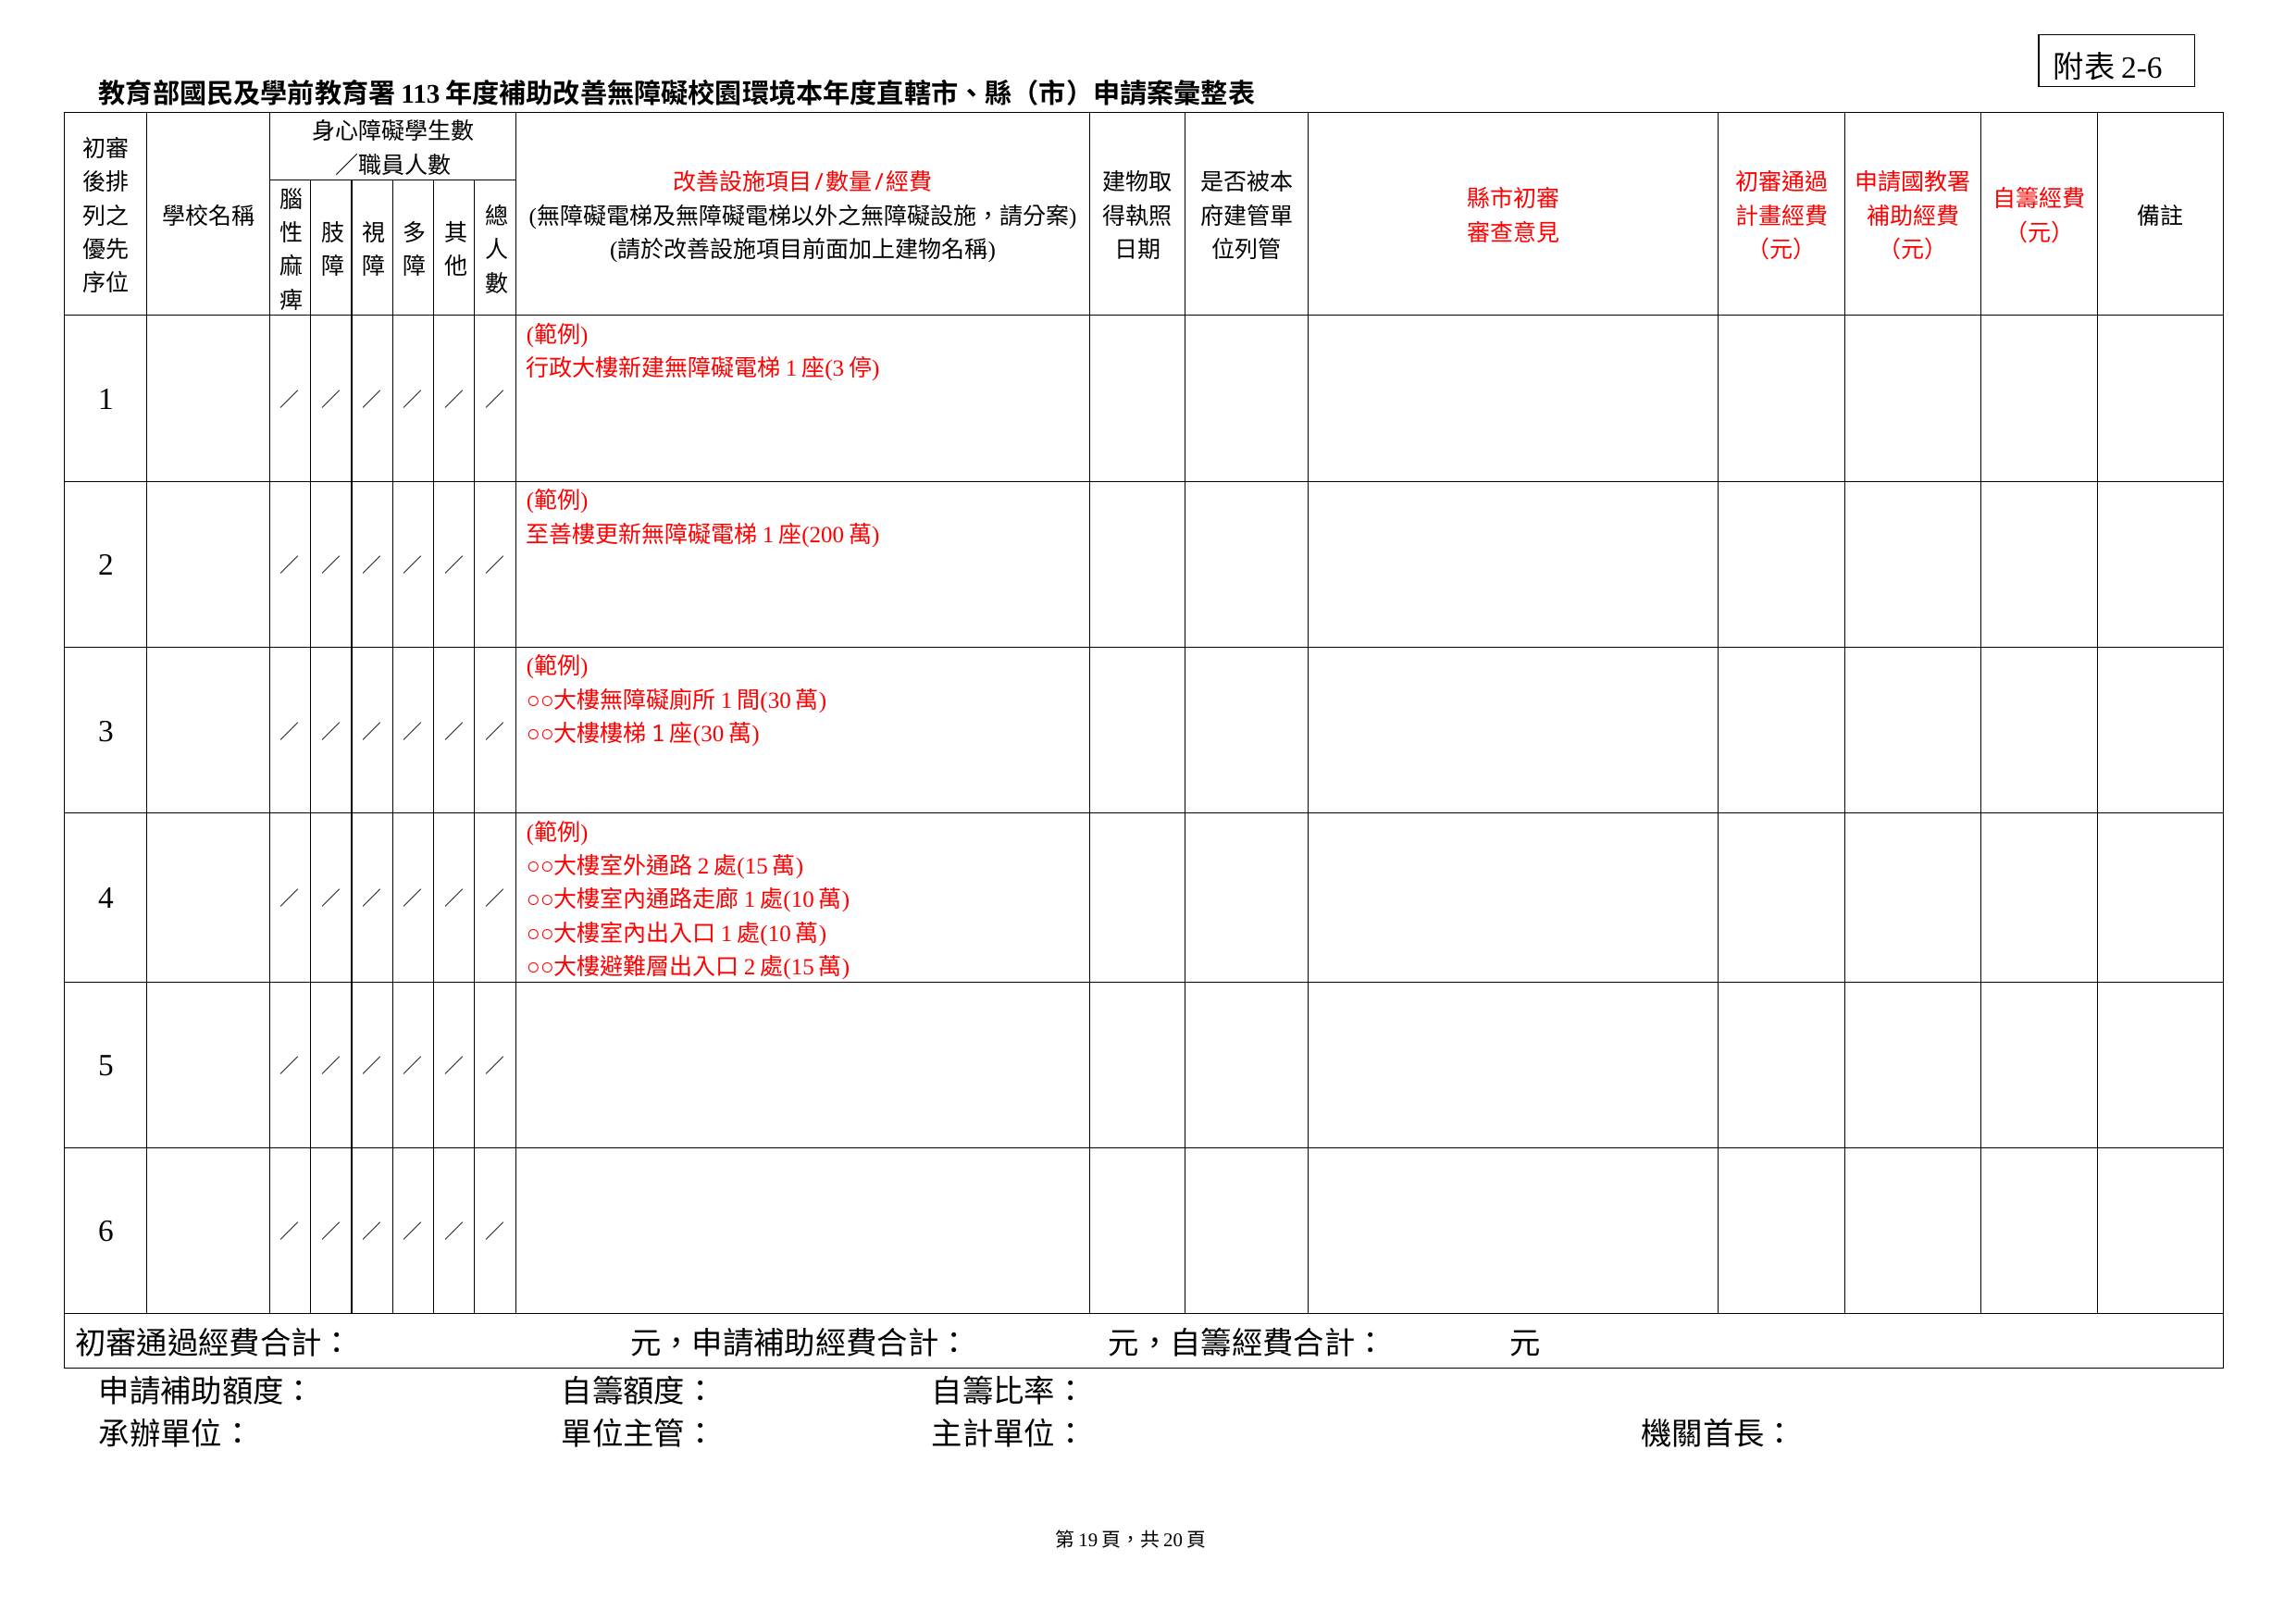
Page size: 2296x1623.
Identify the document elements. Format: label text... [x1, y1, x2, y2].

table_cell [2098, 1148, 2223, 1313]
table_cell [1981, 813, 2097, 982]
table_cell [1090, 813, 1185, 982]
text 教育部國民及學前教育署113年度補助改善無障礙校園環境本年度直轄市、縣（市）申請案彙整表 [98, 69, 2197, 112]
table_cell ／ [270, 1148, 310, 1313]
table_cell ／ [475, 1148, 515, 1313]
table_cell ／ [393, 983, 433, 1147]
table_cell ／ [475, 813, 515, 982]
table_cell ／ [393, 813, 433, 982]
table_cell 其他 [434, 180, 474, 315]
table_header 縣市初審 審查意見 [1309, 113, 1718, 315]
table_cell 初審通過經費合計： 元，申請補助經費合計： 元，自籌經費合計： 元 [65, 1314, 2223, 1368]
table_cell ／ [434, 648, 474, 812]
table_cell 肢障 [311, 180, 351, 315]
table_cell [1719, 813, 1844, 982]
table_cell [147, 648, 269, 812]
table_cell [2098, 813, 2223, 982]
table_cell [1981, 983, 2097, 1147]
table_cell [2098, 648, 2223, 812]
table_cell ／ [434, 813, 474, 982]
table_header 備註 [2098, 113, 2223, 315]
table_cell [2098, 482, 2223, 647]
table_cell (範例) 至善樓更新無障礙電梯1座(200萬) [516, 482, 1089, 647]
table_cell [147, 482, 269, 647]
table_cell 2 [65, 482, 146, 647]
table_cell [1719, 316, 1844, 481]
table_cell ／ [475, 482, 515, 647]
table_cell [2098, 983, 2223, 1147]
table_cell [147, 1148, 269, 1313]
table_cell ／ [270, 983, 310, 1147]
table_header 初審通過 計畫經費（元） [1719, 113, 1844, 315]
table_header 自籌經費（元） [1981, 113, 2097, 315]
table_cell [1309, 648, 1718, 812]
table_cell ／ [434, 983, 474, 1147]
table_cell ／ [353, 1148, 392, 1313]
table_cell [1719, 648, 1844, 812]
table_cell [147, 983, 269, 1147]
table_cell ／ [434, 1148, 474, 1313]
table_cell ／ [353, 983, 392, 1147]
table_cell [1981, 1148, 2097, 1313]
table_cell [1719, 1148, 1844, 1313]
table_cell [1845, 983, 1980, 1147]
table_cell ／ [475, 648, 515, 812]
table_cell 總人數 [475, 180, 515, 315]
table_cell ／ [393, 482, 433, 647]
table_cell ／ [270, 813, 310, 982]
table_cell [1309, 1148, 1718, 1313]
table_cell 多障 [393, 180, 433, 315]
table_cell [1185, 983, 1308, 1147]
text 教育部國民及學前教育署113年度補助改善無障礙校園環境本年度直轄市、縣（市）申請案彙整表 [2040, 35, 2194, 86]
table_cell (範例) ○○大樓無障礙廁所1間(30萬) ○○大樓樓梯1座(30萬) [516, 648, 1089, 812]
table_cell ／ [353, 813, 392, 982]
table_cell ／ [393, 316, 433, 481]
table_cell ／ [311, 482, 351, 647]
table_header 是否被本府建管單位列管 [1185, 113, 1308, 315]
table_header 初審後排列之優先序位 [65, 113, 146, 315]
table_cell [1981, 316, 2097, 481]
table_cell 4 [65, 813, 146, 982]
table_cell ／ [311, 1148, 351, 1313]
table_cell [516, 1148, 1089, 1313]
table_cell ／ [475, 983, 515, 1147]
table_cell [1090, 983, 1185, 1147]
table_cell ／ [270, 316, 310, 481]
table_cell ／ [393, 1148, 433, 1313]
table_cell ／ [270, 482, 310, 647]
table_cell ／ [353, 482, 392, 647]
table_cell 視障 [353, 180, 392, 315]
table_header 身心障礙學生數 ／職員人數 [270, 113, 515, 180]
table_cell 1 [65, 316, 146, 481]
table_cell ／ [434, 316, 474, 481]
table_cell ／ [311, 813, 351, 982]
table_header 學校名稱 [147, 113, 269, 315]
text 附表2-6 [2053, 43, 2180, 79]
table_cell ／ [353, 316, 392, 481]
table_cell 3 [65, 648, 146, 812]
table_cell [147, 813, 269, 982]
table_cell [1719, 983, 1844, 1147]
table_cell ／ [434, 482, 474, 647]
text 申請補助額度： 自籌額度： 自籌比率： [98, 1369, 2197, 1410]
text 承辦單位： 單位主管： 主計單位： 機關首長： [98, 1410, 2197, 1453]
table_cell [1981, 482, 2097, 647]
table_cell ／ [311, 983, 351, 1147]
table_cell [1845, 482, 1980, 647]
table_cell [1309, 316, 1718, 481]
table_cell [1845, 1148, 1980, 1313]
table_cell [1090, 648, 1185, 812]
table_cell [1185, 648, 1308, 812]
table_cell [1845, 648, 1980, 812]
table_cell [1845, 813, 1980, 982]
table_cell [516, 983, 1089, 1147]
table_cell [1309, 482, 1718, 647]
table_cell 6 [65, 1148, 146, 1313]
table_cell [1185, 1148, 1308, 1313]
table_cell [2098, 316, 2223, 481]
table_cell [1090, 316, 1185, 481]
table_cell [1981, 648, 2097, 812]
table_cell 5 [65, 983, 146, 1147]
table_cell ／ [311, 316, 351, 481]
table_cell [147, 316, 269, 481]
table_cell ／ [353, 648, 392, 812]
table_header 申請國教署 補助經費（元） [1845, 113, 1980, 315]
table_cell 腦性麻痺 [270, 180, 310, 315]
table_cell [1185, 316, 1308, 481]
table_cell ／ [393, 648, 433, 812]
table_cell [1845, 316, 1980, 481]
table_cell (範例) 行政大樓新建無障礙電梯1座(3停) [516, 316, 1089, 481]
table_cell [1309, 983, 1718, 1147]
table_header 建物取得執照日期 [1090, 113, 1185, 315]
table_cell [1185, 813, 1308, 982]
table_cell ／ [475, 316, 515, 481]
table_cell [1185, 482, 1308, 647]
table_cell (範例) ○○大樓室外通路2處(15萬) ○○大樓室內通路走廊1處(10萬) ○○大樓室內出入口1處(10萬) ○○大樓避難層出入口2處(15萬) [516, 813, 1089, 982]
table_cell ／ [270, 648, 310, 812]
table_cell ／ [311, 648, 351, 812]
table_cell [1090, 482, 1185, 647]
table_cell [1309, 813, 1718, 982]
table_cell [1719, 482, 1844, 647]
table_header 改善設施項目/數量/經費 (無障礙電梯及無障礙電梯以外之無障礙設施，請分案) (請於改善設施項目前面加上建物名稱) [516, 113, 1089, 315]
table_cell [1090, 1148, 1185, 1313]
